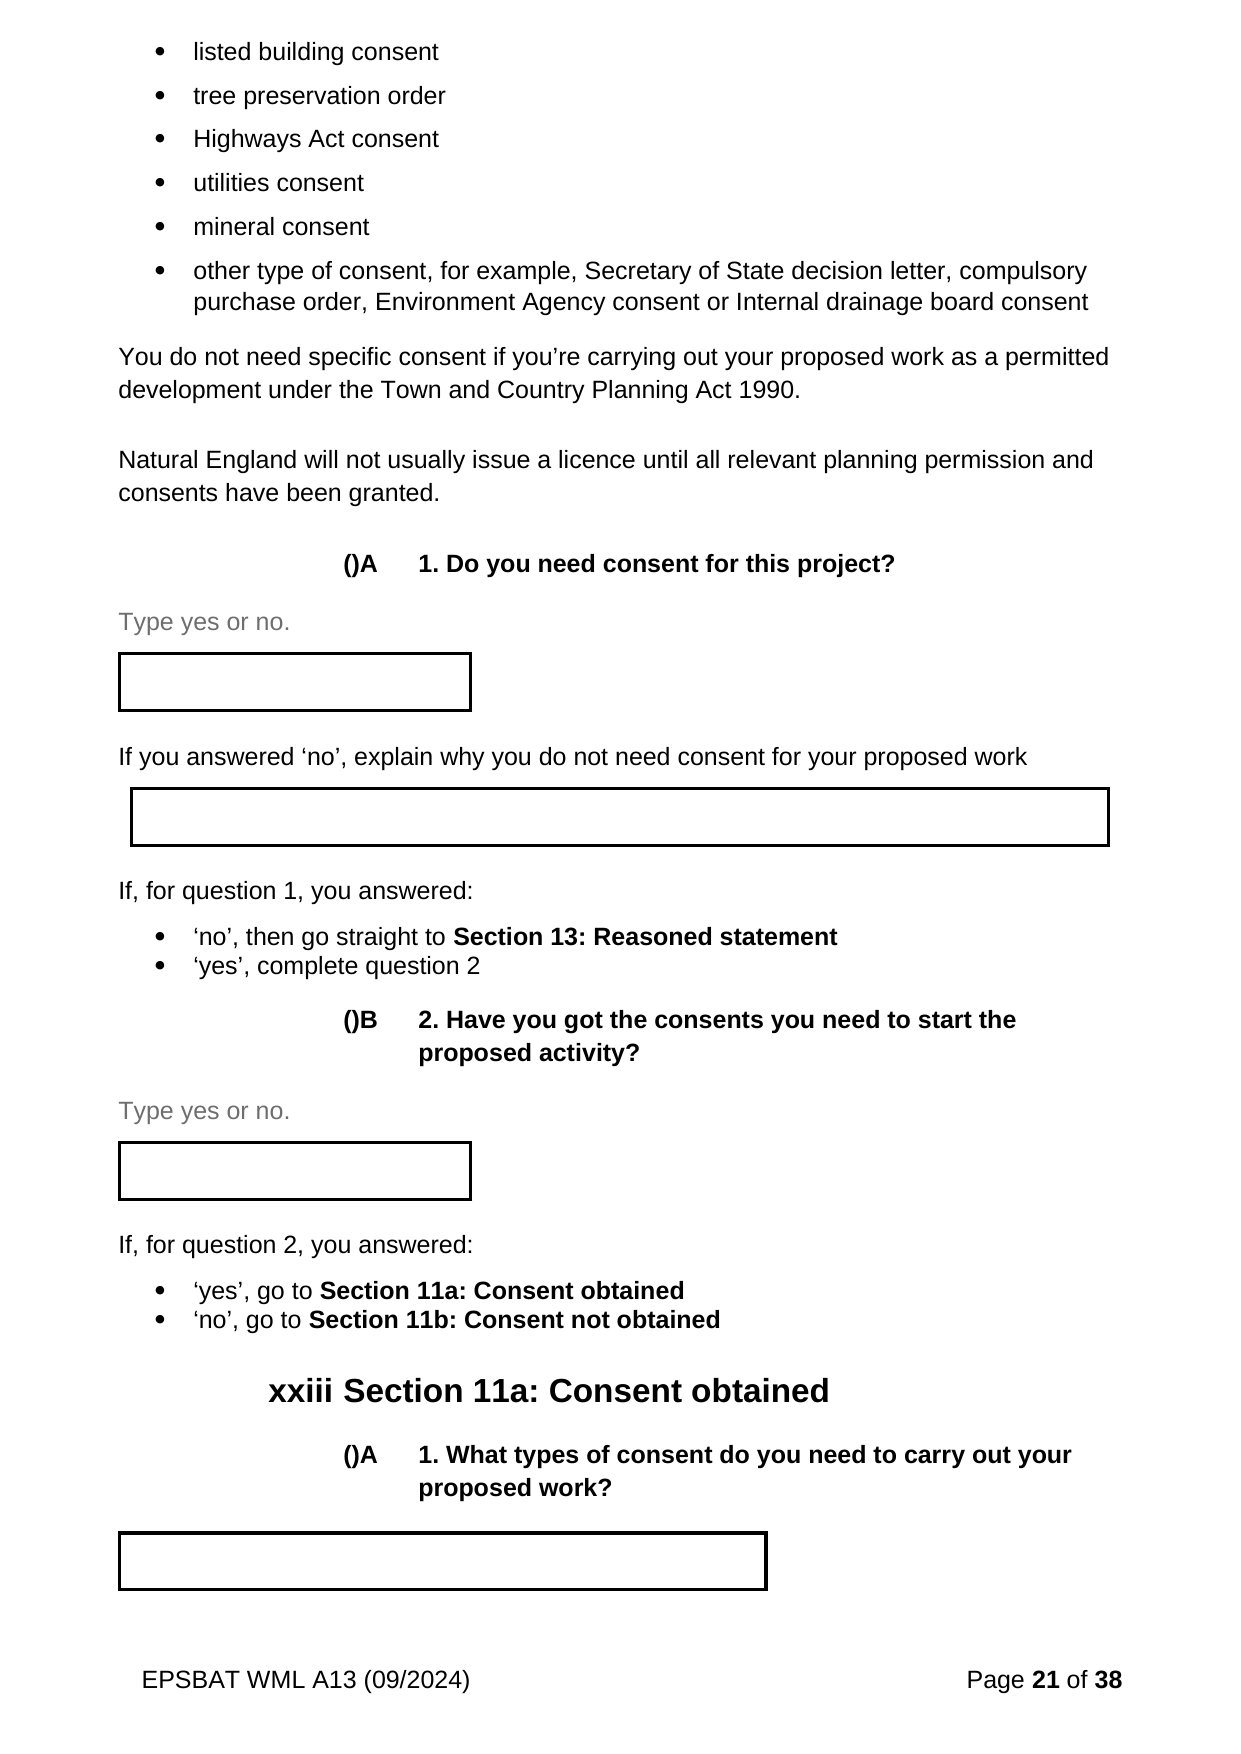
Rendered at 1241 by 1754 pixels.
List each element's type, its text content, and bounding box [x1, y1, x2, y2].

list ‘no’, then go straight to Section 13: Reasoned statement [156, 922, 1122, 951]
text If you answered ‘no’, explain why you do not need consent for your proposed work [118, 742, 1122, 770]
subtitle 2. Have you got the consents you need to start the proposed activity? [343, 1004, 1122, 1066]
list ‘yes’, complete question 2 [156, 951, 1122, 979]
text You do not need specific consent if you’re carrying out your proposed work as a permitted development under the Town and Country Planning Act 1990. [118, 342, 1122, 403]
text Natural England will not usually issue a licence until all relevant planning permission and consents have been granted. [118, 445, 1122, 507]
text Type yes or no. [118, 1096, 1122, 1124]
list other type of consent, for example, Secretary of State decision letter, compulsory purchase order, Environment Agency consent or Internal drainage board consent [156, 254, 1122, 317]
subtitle Section 11a: Consent obtained [268, 1371, 1122, 1409]
subtitle 1. Do you need consent for this project? [343, 549, 1122, 577]
list Highways Act consent [156, 123, 1122, 154]
text Type yes or no. [118, 607, 1122, 636]
list mineral consent [156, 210, 1122, 242]
list ‘yes’, go to Section 11a: Consent obtained [156, 1276, 1122, 1305]
text If, for question 2, you answered: [118, 1230, 1122, 1259]
list utilities consent [156, 167, 1122, 198]
subtitle 1. What types of consent do you need to carry out your proposed work? [343, 1440, 1122, 1502]
list ‘no’, go to Section 11b: Consent not obtained [156, 1305, 1122, 1334]
text If, for question 1, you answered: [118, 876, 1122, 905]
list tree preservation order [156, 79, 1122, 110]
list listed building consent [156, 35, 1122, 67]
